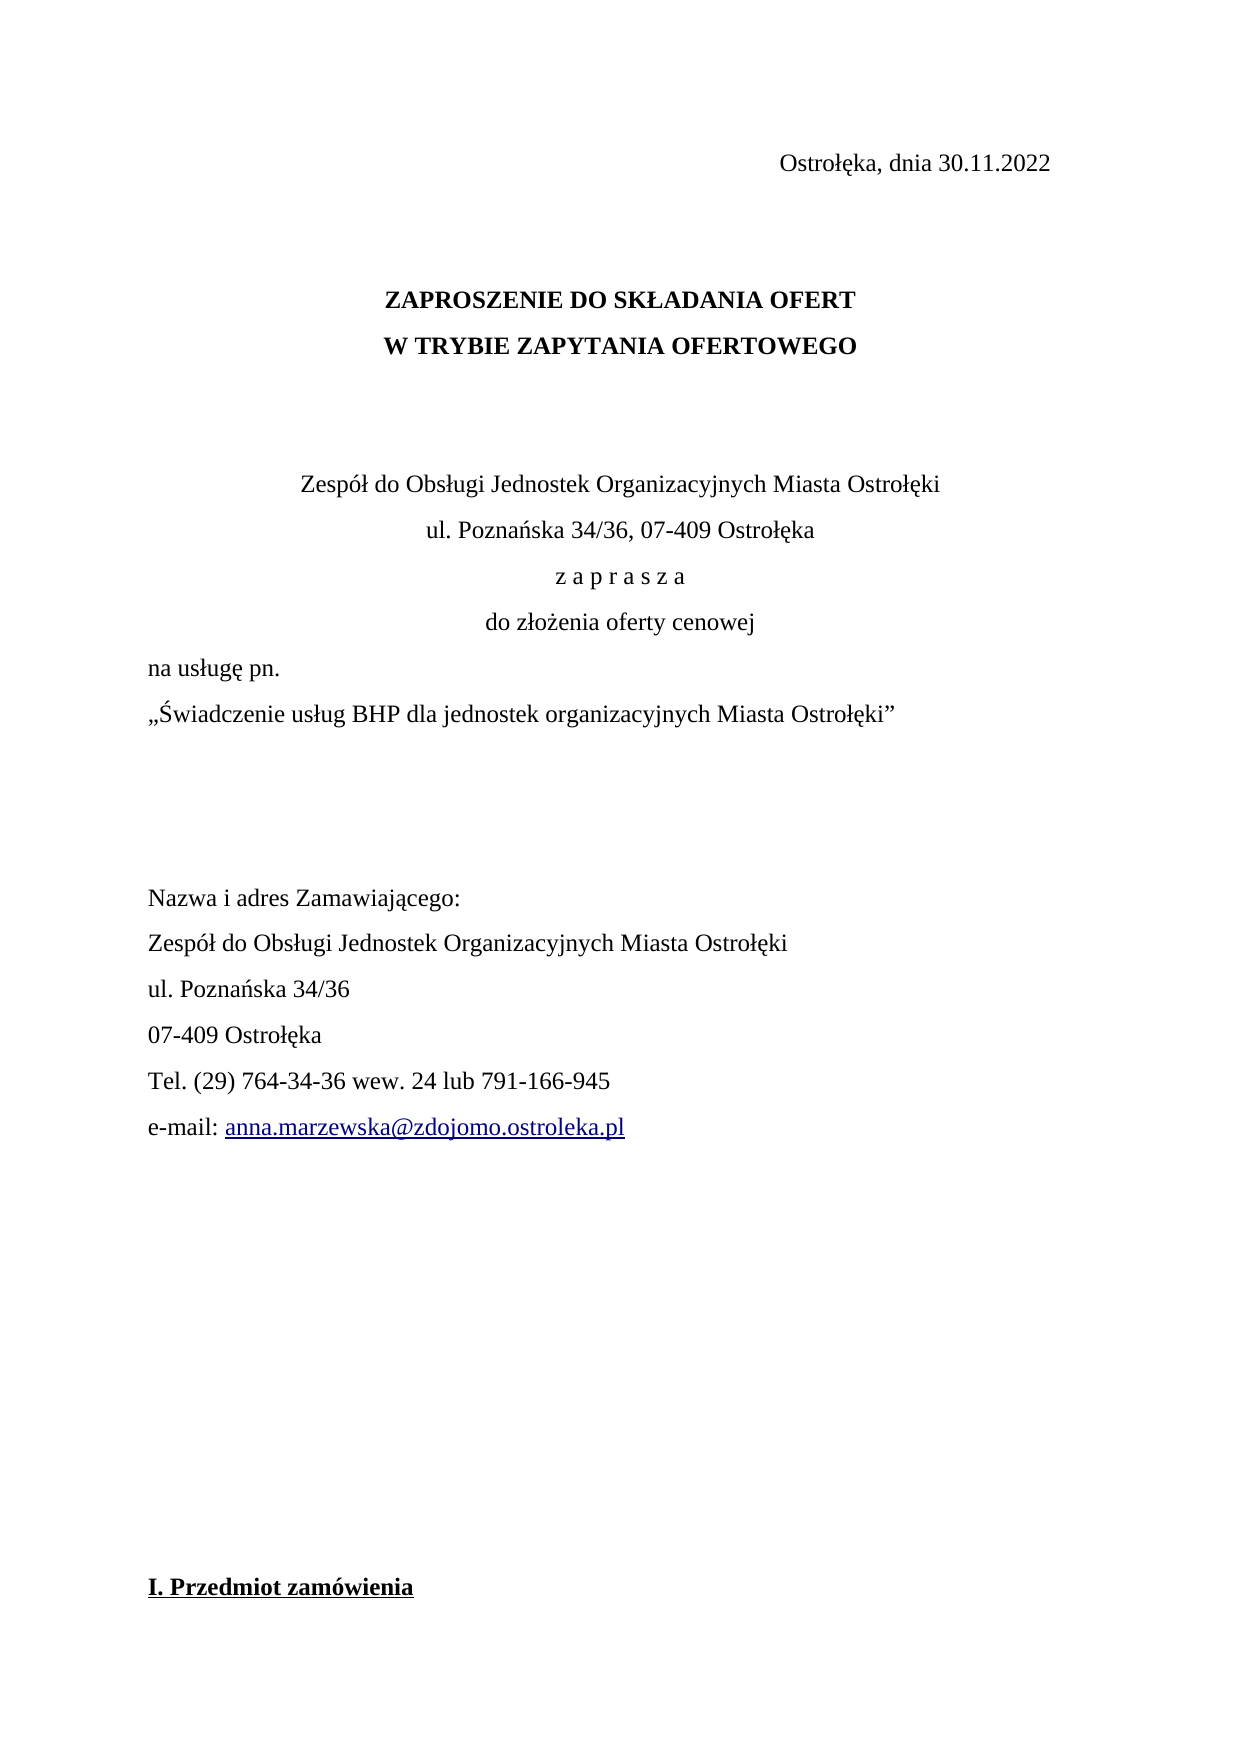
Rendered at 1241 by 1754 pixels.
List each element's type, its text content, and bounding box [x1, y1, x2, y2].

text ul. Poznańska 34/36 [148, 974, 1093, 1003]
text Zespół do Obsługi Jednostek Organizacyjnych Miasta Ostrołęki [148, 928, 1093, 957]
text Nazwa i adres Zamawiającego: [148, 883, 1093, 911]
text Ostrołęka, dnia 30.11.2022 [148, 148, 1093, 176]
text na usługę pn. [148, 653, 1093, 682]
text W TRYBIE ZAPYTANIA OFERTOWEGO [148, 331, 1093, 360]
text Zespół do Obsługi Jednostek Organizacyjnych Miasta Ostrołęki [148, 469, 1093, 498]
text I. Przedmiot zamówienia [148, 1572, 1093, 1600]
text e-mail: anna.marzewska@zdojomo.ostroleka.pl [148, 1112, 1093, 1141]
text 07-409 Ostrołęka [148, 1020, 1093, 1049]
text ZAPROSZENIE DO SKŁADANIA OFERT [148, 285, 1093, 314]
text Tel. (29) 764-34-36 wew. 24 lub 791-166-945 [148, 1066, 1093, 1095]
text do złożenia oferty cenowej [148, 607, 1093, 636]
text ul. Poznańska 34/36, 07-409 Ostrołęka [148, 515, 1093, 544]
text z a p r a s z a [148, 561, 1093, 590]
text „Świadczenie usług BHP dla jednostek organizacyjnych Miasta Ostrołęki” [148, 699, 1093, 728]
